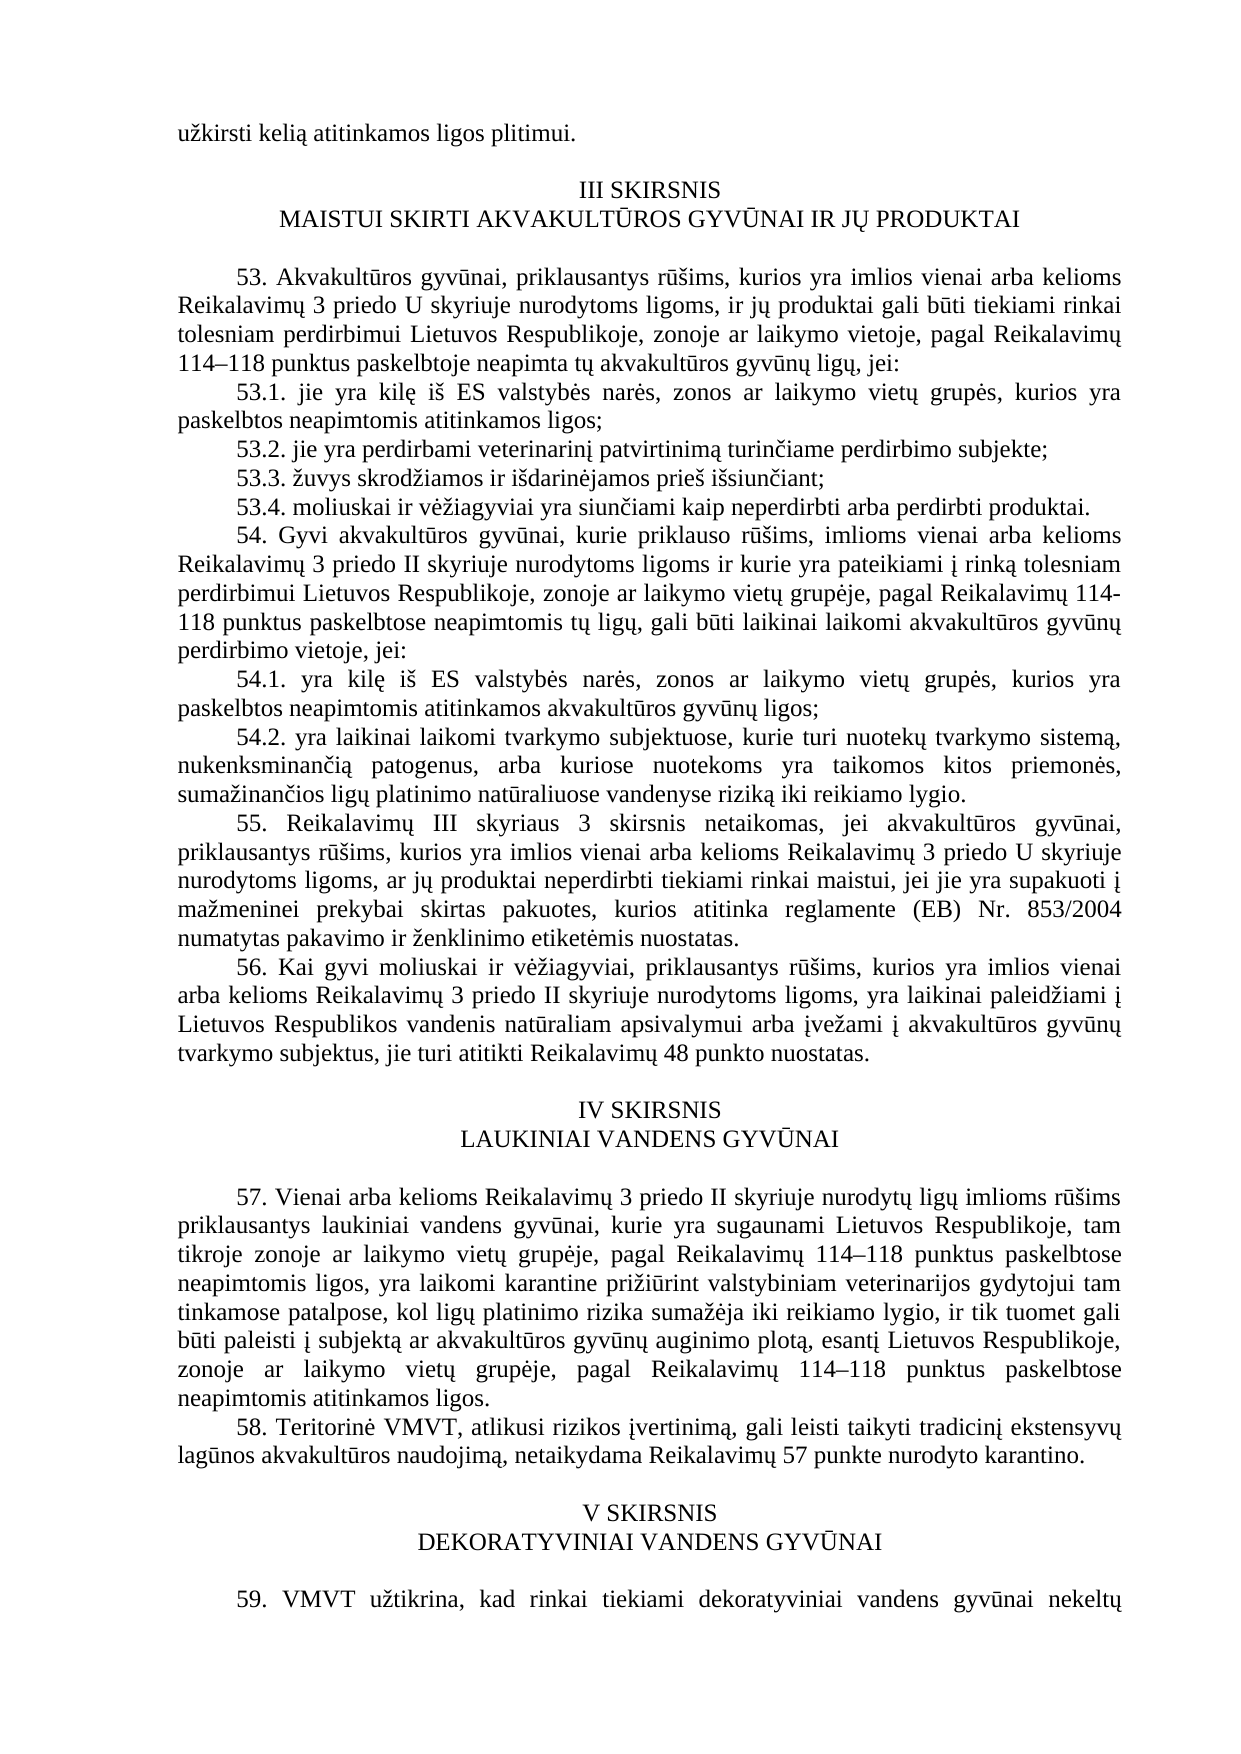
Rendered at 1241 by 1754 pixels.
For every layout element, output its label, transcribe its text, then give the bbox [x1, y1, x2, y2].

text 53. Akvakultūros gyvūnai, priklausantys rūšims, kurios yra imlios vienai arba kelioms Reikalavimų 3 priedo U skyriuje nurodytoms ligoms, ir jų produktai gali būti tiekiami rinkai tolesniam perdirbimui Lietuvos Respublikoje, zonoje ar laikymo vietoje, pagal Reikalavimų 114–118 punktus paskelbtoje neapimta tų akvakultūros gyvūnų ligų, jei: [177, 262, 1122, 377]
text 58. Teritorinė VMVT, atlikusi rizikos įvertinimą, gali leisti taikyti tradicinį ekstensyvų lagūnos akvakultūros naudojimą, netaikydama Reikalavimų 57 punkte nurodyto karantino. [177, 1412, 1122, 1469]
text 53.4. moliuskai ir vėžiagyviai yra siunčiami kaip neperdirbti arba perdirbti produktai. [177, 492, 1122, 521]
text 55. Reikalavimų III skyriaus 3 skirsnis netaikomas, jei akvakultūros gyvūnai, priklausantys rūšims, kurios yra imlios vienai arba kelioms Reikalavimų 3 priedo U skyriuje nurodytoms ligoms, ar jų produktai neperdirbti tiekiami rinkai maistui, jei jie yra supakuoti į mažmeninei prekybai skirtas pakuotes, kurios atitinka reglamente (EB) Nr. 853/2004 numatytas pakavimo ir ženklinimo etiketėmis nuostatas. [177, 808, 1122, 952]
text 54. Gyvi akvakultūros gyvūnai, kurie priklauso rūšims, imlioms vienai arba kelioms Reikalavimų 3 priedo II skyriuje nurodytoms ligoms ir kurie yra pateikiami į rinką tolesniam perdirbimui Lietuvos Respublikoje, zonoje ar laikymo vietų grupėje, pagal Reikalavimų 114-118 punktus paskelbtose neapimtomis tų ligų, gali būti laikinai laikomi akvakultūros gyvūnų perdirbimo vietoje, jei: [177, 521, 1122, 664]
text III SKIRSNIS [177, 176, 1122, 204]
text DEKORATYVINIAI VANDENS GYVŪNAI [177, 1527, 1122, 1556]
text 59. VMVT užtikrina, kad rinkai tiekiami dekoratyviniai vandens gyvūnai nekeltų [177, 1584, 1122, 1613]
text užkirsti kelią atitinkamos ligos plitimui. [177, 118, 1122, 147]
text IV SKIRSNIS [177, 1096, 1122, 1124]
text MAISTUI SKIRTI AKVAKULTŪROS GYVŪNAI IR JŲ PRODUKTAI [177, 204, 1122, 233]
text 53.1. jie yra kilę iš ES valstybės narės, zonos ar laikymo vietų grupės, kurios yra paskelbtos neapimtomis atitinkamos ligos; [177, 377, 1122, 434]
text 57. Vienai arba kelioms Reikalavimų 3 priedo II skyriuje nurodytų ligų imlioms rūšims priklausantys laukiniai vandens gyvūnai, kurie yra sugaunami Lietuvos Respublikoje, tam tikroje zonoje ar laikymo vietų grupėje, pagal Reikalavimų 114–118 punktus paskelbtose neapimtomis ligos, yra laikomi karantine prižiūrint valstybiniam veterinarijos gydytojui tam tinkamose patalpose, kol ligų platinimo rizika sumažėja iki reikiamo lygio, ir tik tuomet gali būti paleisti į subjektą ar akvakultūros gyvūnų auginimo plotą, esantį Lietuvos Respublikoje, zonoje ar laikymo vietų grupėje, pagal Reikalavimų 114–118 punktus paskelbtose neapimtomis atitinkamos ligos. [177, 1182, 1122, 1412]
text 56. Kai gyvi moliuskai ir vėžiagyviai, priklausantys rūšims, kurios yra imlios vienai arba kelioms Reikalavimų 3 priedo II skyriuje nurodytoms ligoms, yra laikinai paleidžiami į Lietuvos Respublikos vandenis natūraliam apsivalymui arba įvežami į akvakultūros gyvūnų tvarkymo subjektus, jie turi atitikti Reikalavimų 48 punkto nuostatas. [177, 952, 1122, 1067]
text 54.1. yra kilę iš ES valstybės narės, zonos ar laikymo vietų grupės, kurios yra paskelbtos neapimtomis atitinkamos akvakultūros gyvūnų ligos; [177, 664, 1122, 722]
text 54.2. yra laikinai laikomi tvarkymo subjektuose, kurie turi nuotekų tvarkymo sistemą, nukenksminančią patogenus, arba kuriose nuotekoms yra taikomos kitos priemonės, sumažinančios ligų platinimo natūraliuose vandenyse riziką iki reikiamo lygio. [177, 722, 1122, 808]
text 53.2. jie yra perdirbami veterinarinį patvirtinimą turinčiame perdirbimo subjekte; [177, 434, 1122, 463]
text 53.3. žuvys skrodžiamos ir išdarinėjamos prieš išsiunčiant; [177, 463, 1122, 492]
text LAUKINIAI VANDENS GYVŪNAI [177, 1124, 1122, 1153]
text V SKIRSNIS [177, 1498, 1122, 1527]
